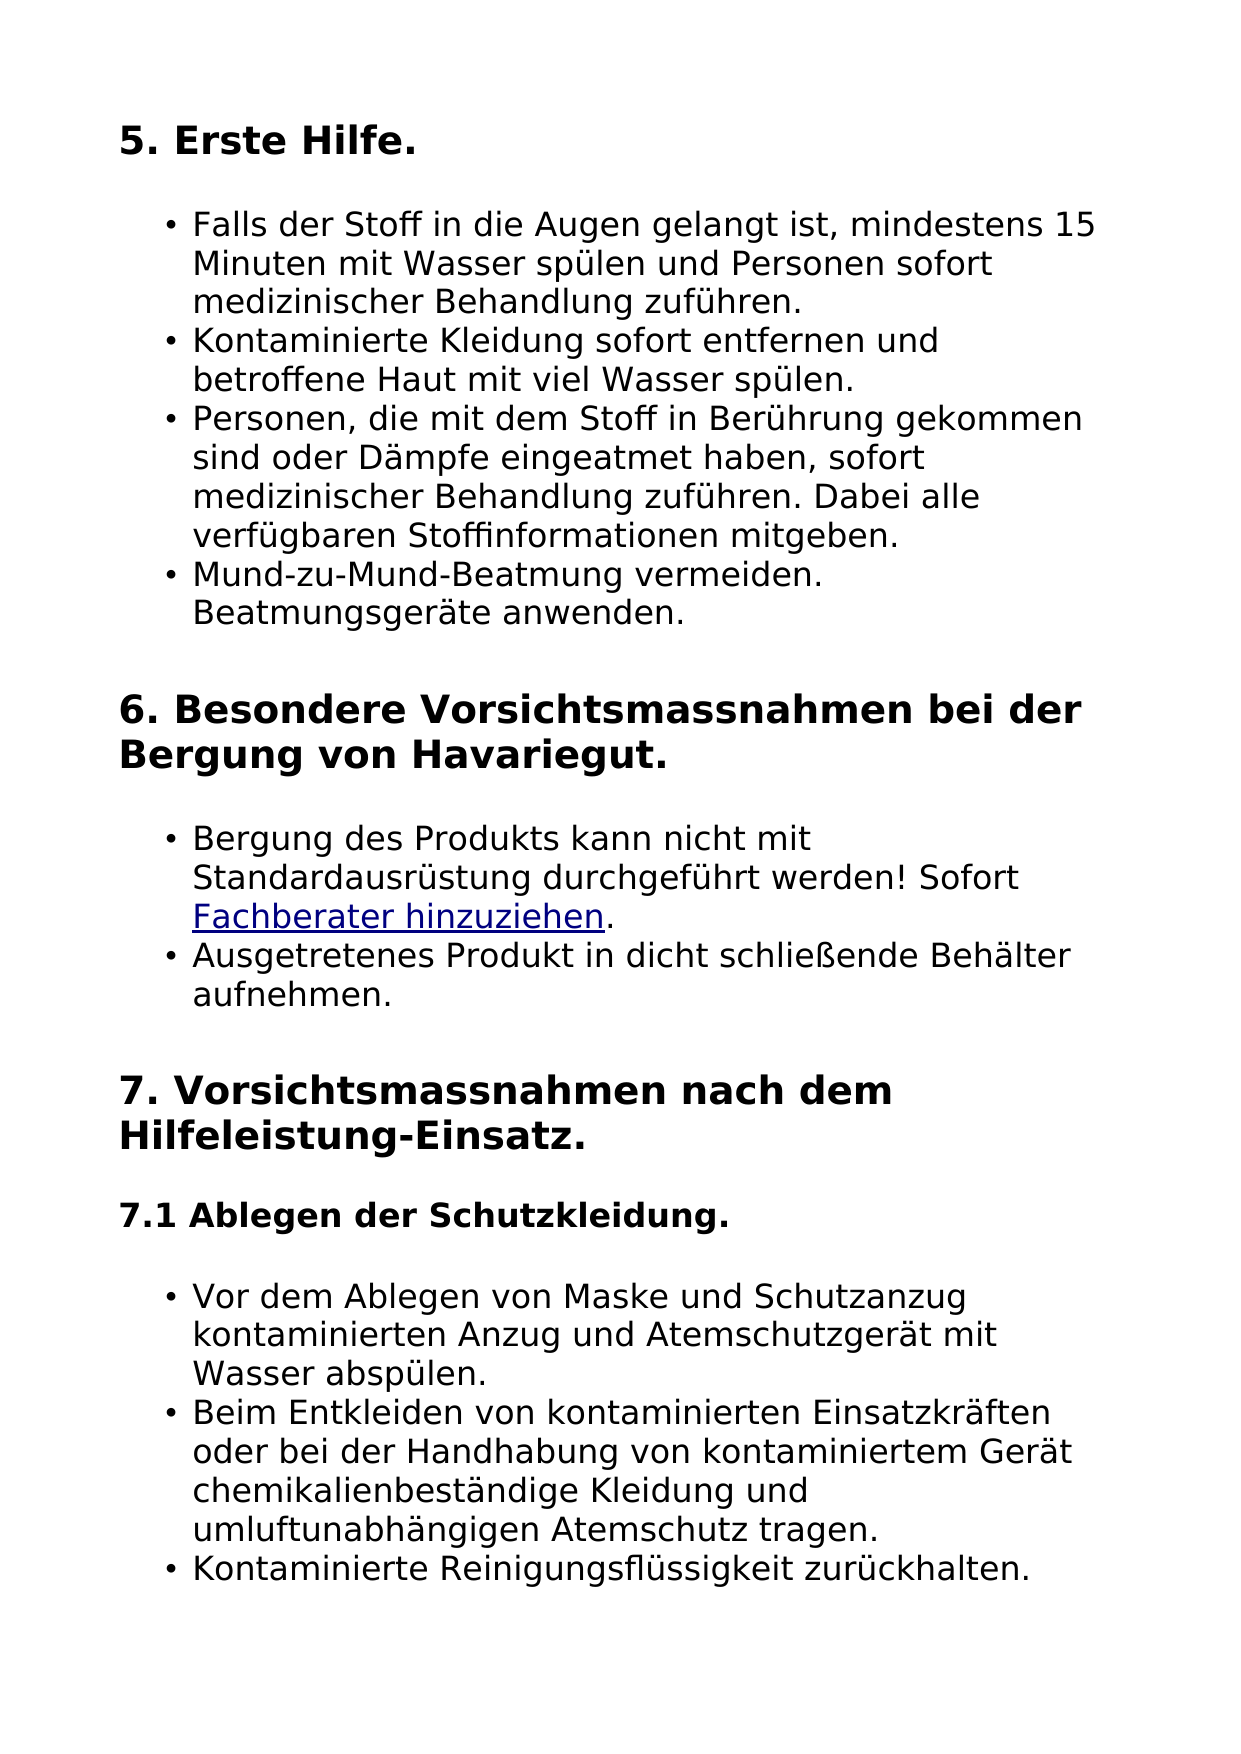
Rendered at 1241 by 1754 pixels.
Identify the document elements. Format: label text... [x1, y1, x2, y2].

list Ausgetretenes Produkt in dicht schließende Behälter aufnehmen. [177, 936, 1122, 1014]
subtitle 5. Erste Hilfe. [118, 118, 1122, 163]
list Kontaminierte Reinigungsflüssigkeit zurückhalten. [177, 1549, 1122, 1588]
subtitle 6. Besondere Vorsichtsmassnahmen bei der Bergung von Havariegut. [118, 687, 1122, 778]
list Kontaminierte Kleidung sofort entfernen und betroffene Haut mit viel Wasser spülen. [177, 322, 1122, 399]
subtitle 7. Vorsichtsmassnahmen nach dem Hilfeleistung-Einsatz. [118, 1068, 1122, 1159]
list Bergung des Produkts kann nicht mit Standardausrüstung durchgeführt werden! Sofort Fachberater hinzuziehen. [177, 819, 1122, 936]
list Falls der Stoff in die Augen gelangt ist, mindestens 15 Minuten mit Wasser spülen und Personen sofort medizinischer Behandlung zuführen. [177, 205, 1122, 322]
list Mund-zu-Mund-Beatmung vermeiden. Beatmungsgeräte anwenden. [177, 555, 1122, 633]
list Beim Entkleiden von kontaminierten Einsatzkräften oder bei der Handhabung von kontaminiertem Gerät chemikalienbeständige Kleidung und umluftunabhängigen Atemschutz tragen. [177, 1394, 1122, 1549]
subtitle 7.1 Ablegen der Schutzkleidung. [118, 1196, 1122, 1235]
list Vor dem Ablegen von Maske und Schutzanzug kontaminierten Anzug und Atemschutzgerät mit Wasser abspülen. [177, 1277, 1122, 1394]
list Personen, die mit dem Stoff in Berührung gekommen sind oder Dämpfe eingeatmet haben, sofort medizinischer Behandlung zuführen. Dabei alle verfügbaren Stoffinformationen mitgeben. [177, 399, 1122, 555]
